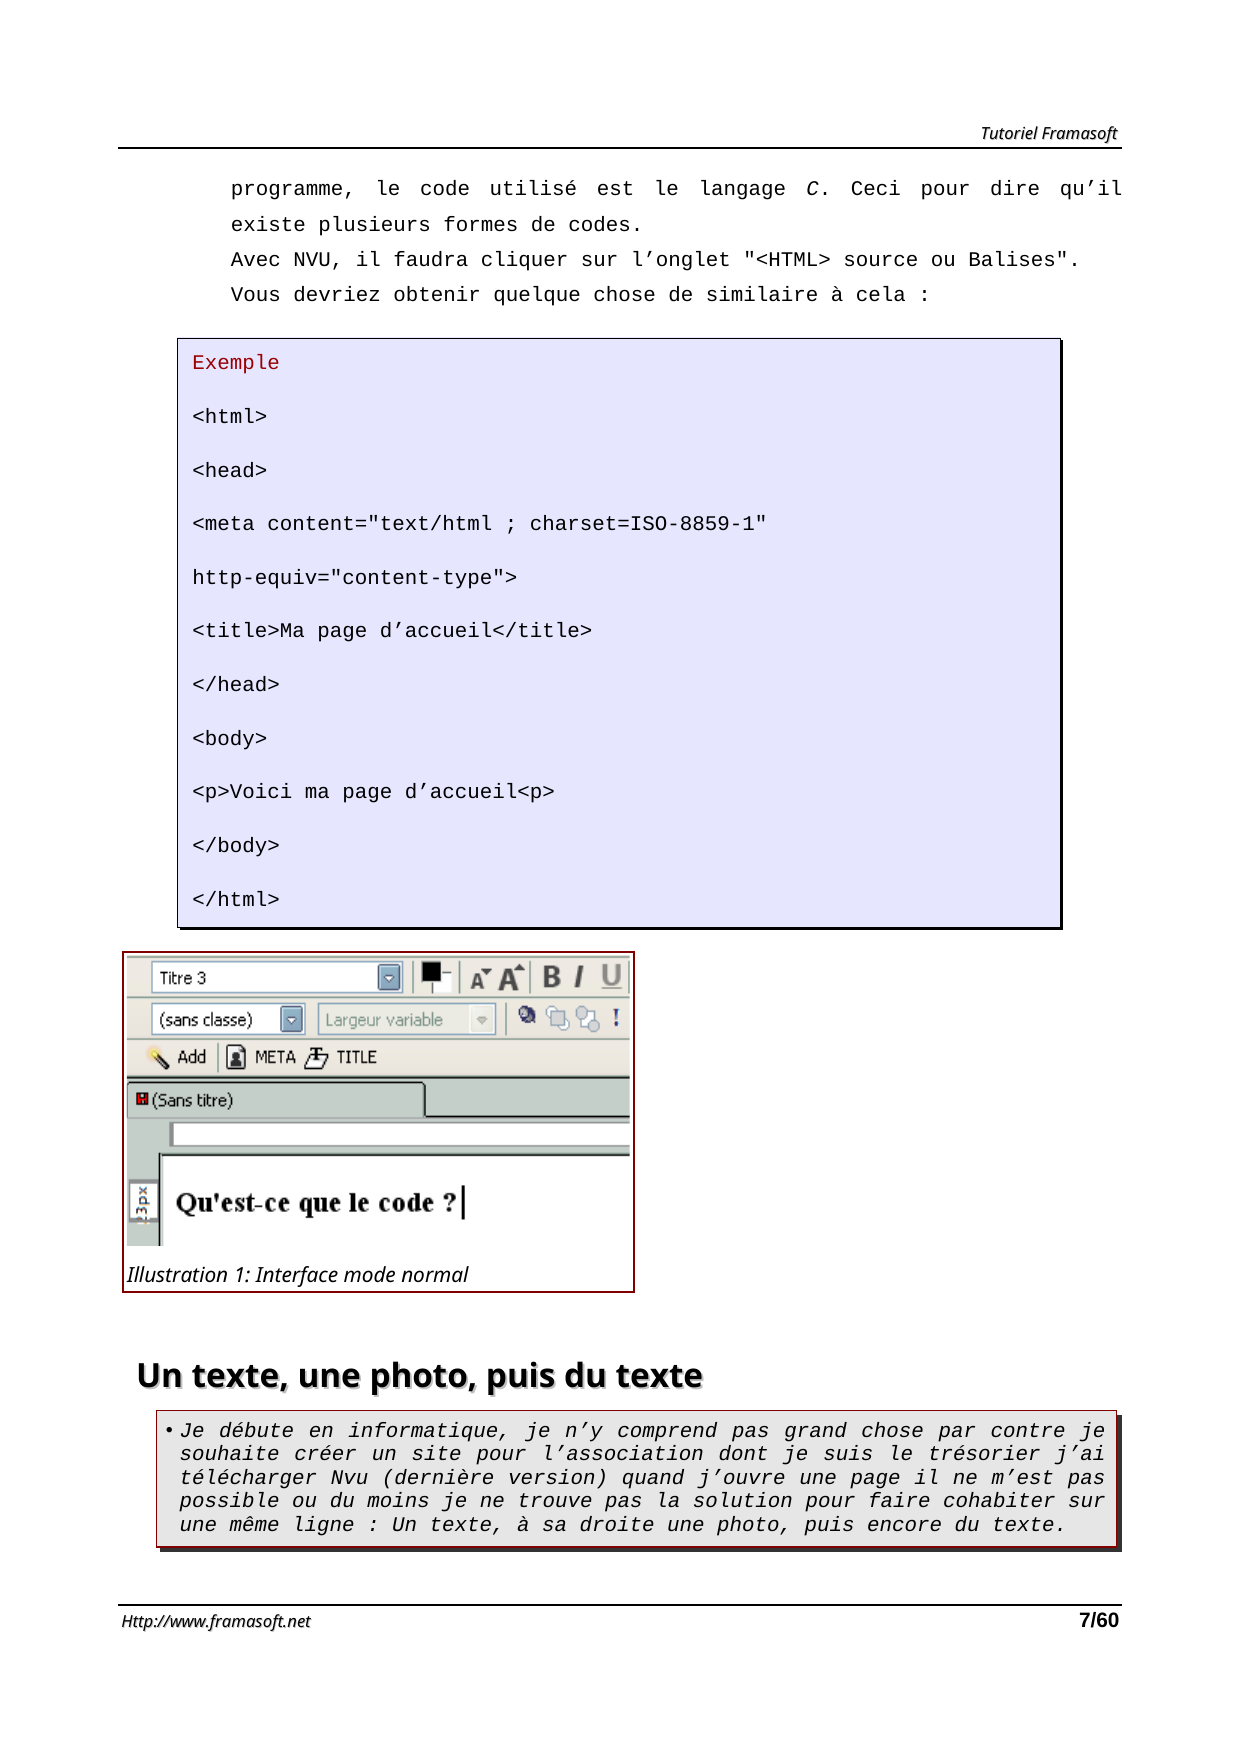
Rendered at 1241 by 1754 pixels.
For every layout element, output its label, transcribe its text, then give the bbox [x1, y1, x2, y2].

picture [126, 955, 630, 1246]
text <html> [178, 391, 1060, 429]
list Vous devriez obtenir quelque chose de similaire à cela : [193, 284, 1122, 308]
subtitle Un texte, une photo, puis du texte [118, 1352, 1122, 1397]
list programme, le code utilisé est le langage C. Ceci pour dire qu’il existe plusieurs formes de codes. [193, 178, 1122, 237]
text Illustration 1: Interface mode normal [127, 1246, 630, 1288]
text http-equiv="content-type"> [178, 552, 1060, 591]
text </html> [178, 874, 1060, 927]
text <title>Ma page d’accueil</title> [178, 606, 1060, 644]
text </head> [178, 659, 1060, 698]
text <body> [178, 713, 1060, 751]
list Je débute en informatique, je n’y comprend pas grand chose par contre je souhaite créer un site pour l’association dont je suis le trésorier j’ai télécharger Nvu (dernière version) quand j’ouvre une page il ne m’est pas possible ou du moins je ne trouve pas la solution pour faire cohabiter sur une même ligne : Un texte, à sa droite une photo, puis encore du texte. [157, 1411, 1116, 1546]
text </body> [178, 820, 1060, 859]
text <p>Voici ma page d’accueil<p> [178, 767, 1060, 805]
text Exemple [178, 339, 1060, 376]
text <meta content="text/html ; charset=ISO-8859-1" [178, 498, 1060, 537]
text <head> [178, 445, 1060, 483]
list Avec NVU, il faudra cliquer sur l’onglet "<HTML> source ou Balises". [193, 249, 1122, 273]
